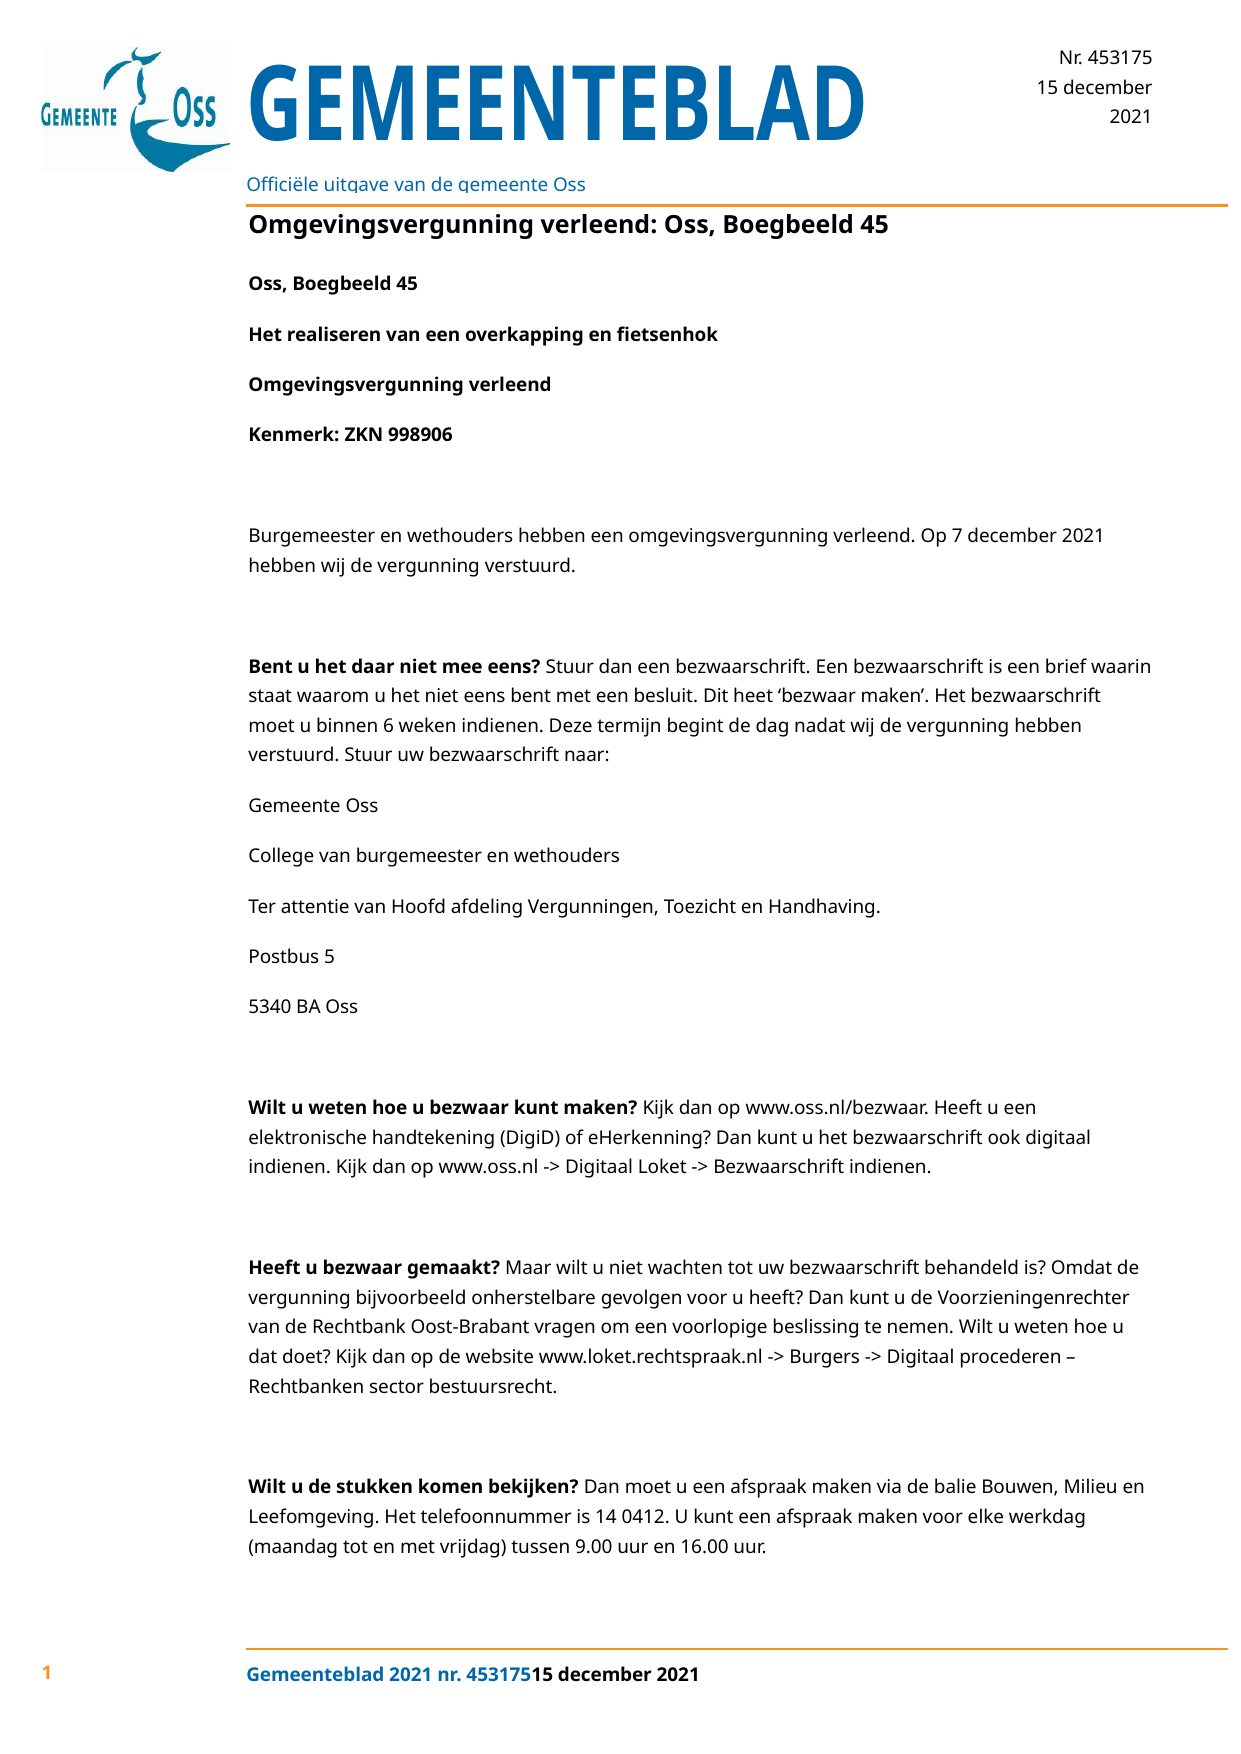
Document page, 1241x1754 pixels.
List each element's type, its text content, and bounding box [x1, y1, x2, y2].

text Wilt u de stukken komen bekijken? Dan moet u een afspraak maken via de balie Bouwen, Milieu en Leefomgeving. Het telefoonnummer is 14 0412. U kunt een afspraak maken voor elke werkdag (maandag tot en met vrijdag) tussen 9.00 uur en 16.00 uur. [248, 1474, 1152, 1558]
picture [41, 47, 231, 172]
text Burgemeester en wethouders hebben een omgevingsvergunning verleend. Op 7 december 2021 hebben wij de vergunning verstuurd. [248, 522, 1152, 578]
text Ter attentie van Hoofd afdeling Vergunningen, Toezicht en Handhaving. [248, 893, 1152, 918]
text Wilt u weten hoe u bezwaar kunt maken? Kijk dan op www.oss.nl/bezwaar. Heeft u een elektronische handtekening (DigiD) of eHerkenning? Dan kunt u het bezwaarschrift ook digitaal indienen. Kijk dan op www.oss.nl -> Digitaal Loket -> Bezwaarschrift indienen. [248, 1094, 1152, 1179]
text Het realiseren van een overkapping en fietsenhok [248, 321, 1152, 346]
text Postbus 5 [248, 943, 1152, 969]
text Bent u het daar niet mee eens? Stuur dan een bezwaarschrift. Een bezwaarschrift is een brief waarin staat waarom u het niet eens bent met een besluit. Dit heet ‘bezwaar maken’. Het bezwaarschrift moet u binnen 6 weken indienen. Deze termijn begint de dag nadat wij de vergunning hebben verstuurd. Stuur uw bezwaarschrift naar: [248, 653, 1152, 767]
text Gemeente Oss [248, 792, 1152, 818]
text Heeft u bezwaar gemaakt? Maar wilt u niet wachten tot uw bezwaarschrift behandeld is? Omdat de vergunning bijvoorbeeld onherstelbare gevolgen voor u heeft? Dan kunt u de Voorzieningenrechter van de Rechtbank Oost-Brabant vragen om een voorlopige beslissing te nemen. Wilt u weten hoe u dat doet? Kijk dan op de website www.loket.rechtspraak.nl -> Burgers -> Digitaal procederen – Rechtbanken sector bestuursrecht. [248, 1254, 1152, 1398]
text Oss, Boegbeeld 45 [248, 270, 1152, 296]
text Kenmerk: ZKN 998906 [248, 422, 1152, 447]
text Omgevingsvergunning verleend: Oss, Boegbeeld 45 [248, 207, 1152, 241]
text 5340 BA Oss [248, 994, 1152, 1019]
text College van burgemeester en wethouders [248, 842, 1152, 868]
text Omgevingsvergunning verleend [248, 371, 1152, 397]
